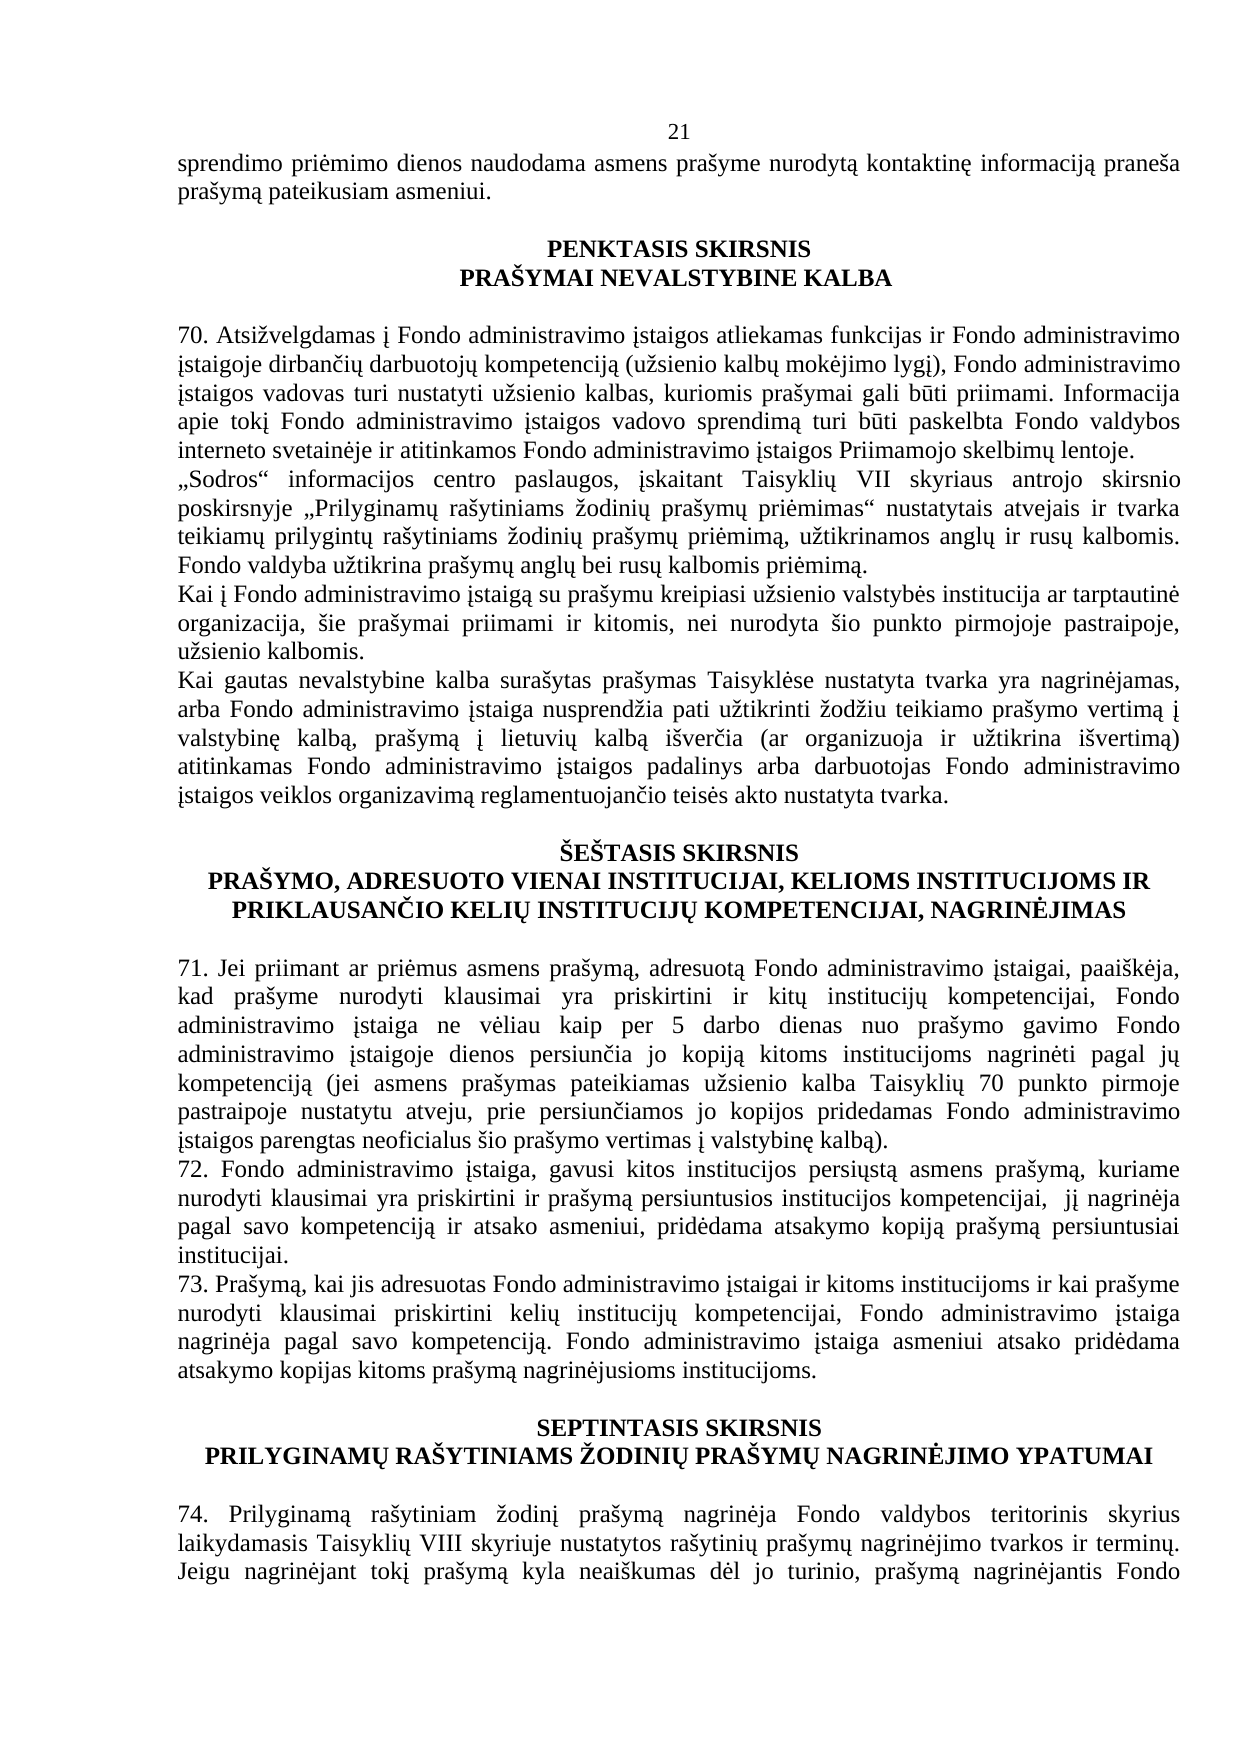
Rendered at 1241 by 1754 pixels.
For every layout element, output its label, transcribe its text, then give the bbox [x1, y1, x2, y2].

text SEPTINTASIS SKIRSNIS [177, 1413, 1181, 1441]
text PRAŠYMO, ADRESUOTO VIENAI INSTITUCIJAI, KELIOMS INSTITUCIJOMS IR PRIKLAUSANČIO KELIŲ INSTITUCIJŲ KOMPETENCIJAI, NAGRINĖJIMAS [177, 866, 1181, 924]
text 74. Prilyginamą rašytiniam žodinį prašymą nagrinėja Fondo valdybos teritorinis skyrius laikydamasis Taisyklių VIII skyriuje nustatytos rašytinių prašymų nagrinėjimo tvarkos ir terminų. Jeigu nagrinėjant tokį prašymą kyla neaiškumas dėl jo turinio, prašymą nagrinėjantis Fondo [177, 1499, 1181, 1585]
text PRAŠYMAI NEVALSTYBINE KALBA [177, 263, 1181, 291]
text 72. Fondo administravimo įstaiga, gavusi kitos institucijos persiųstą asmens prašymą, kuriame nurodyti klausimai yra priskirtini ir prašymą persiuntusios institucijos kompetencijai, jį nagrinėja pagal savo kompetenciją ir atsako asmeniui, pridėdama atsakymo kopiją prašymą persiuntusiai institucijai. [177, 1154, 1181, 1269]
text PRILYGINAMŲ RAŠYTINIAMS ŽODINIŲ PRAŠYMŲ NAGRINĖJIMO YPATUMAI [177, 1441, 1181, 1470]
text Kai į Fondo administravimo įstaigą su prašymu kreipiasi užsienio valstybės institucija ar tarptautinė organizacija, šie prašymai priimami ir kitomis, nei nurodyta šio punkto pirmojoje pastraipoje, užsienio kalbomis. [177, 579, 1181, 665]
text ŠEŠTASIS SKIRSNIS [177, 838, 1181, 866]
text PENKTASIS SKIRSNIS [177, 234, 1181, 263]
text 70. Atsižvelgdamas į Fondo administravimo įstaigos atliekamas funkcijas ir Fondo administravimo įstaigoje dirbančių darbuotojų kompetenciją (užsienio kalbų mokėjimo lygį), Fondo administravimo įstaigos vadovas turi nustatyti užsienio kalbas, kuriomis prašymai gali būti priimami. Informacija apie tokį Fondo administravimo įstaigos vadovo sprendimą turi būti paskelbta Fondo valdybos interneto svetainėje ir atitinkamos Fondo administravimo įstaigos Priimamojo skelbimų lentoje. [177, 320, 1181, 464]
text sprendimo priėmimo dienos naudodama asmens prašyme nurodytą kontaktinę informaciją praneša prašymą pateikusiam asmeniui. [177, 148, 1181, 205]
text 71. Jei priimant ar priėmus asmens prašymą, adresuotą Fondo administravimo įstaigai, paaiškėja, kad prašyme nurodyti klausimai yra priskirtini ir kitų institucijų kompetencijai, Fondo administravimo įstaiga ne vėliau kaip per 5 darbo dienas nuo prašymo gavimo Fondo administravimo įstaigoje dienos persiunčia jo kopiją kitoms institucijoms nagrinėti pagal jų kompetenciją (jei asmens prašymas pateikiamas užsienio kalba Taisyklių 70 punkto pirmoje pastraipoje nustatytu atveju, prie persiunčiamos jo kopijos pridedamas Fondo administravimo įstaigos parengtas neoficialus šio prašymo vertimas į valstybinę kalbą). [177, 953, 1181, 1154]
text Kai gautas nevalstybine kalba surašytas prašymas Taisyklėse nustatyta tvarka yra nagrinėjamas, arba Fondo administravimo įstaiga nusprendžia pati užtikrinti žodžiu teikiamo prašymo vertimą į valstybinę kalbą, prašymą į lietuvių kalbą išverčia (ar organizuoja ir užtikrina išvertimą) atitinkamas Fondo administravimo įstaigos padalinys arba darbuotojas Fondo administravimo įstaigos veiklos organizavimą reglamentuojančio teisės akto nustatyta tvarka. [177, 665, 1181, 809]
text 73. Prašymą, kai jis adresuotas Fondo administravimo įstaigai ir kitoms institucijoms ir kai prašyme nurodyti klausimai priskirtini kelių institucijų kompetencijai, Fondo administravimo įstaiga nagrinėja pagal savo kompetenciją. Fondo administravimo įstaiga asmeniui atsako pridėdama atsakymo kopijas kitoms prašymą nagrinėjusioms institucijoms. [177, 1269, 1181, 1384]
text „Sodros“ informacijos centro paslaugos, įskaitant Taisyklių VII skyriaus antrojo skirsnio poskirsnyje „Prilyginamų rašytiniams žodinių prašymų priėmimas“ nustatytais atvejais ir tvarka teikiamų prilygintų rašytiniams žodinių prašymų priėmimą, užtikrinamos anglų ir rusų kalbomis. Fondo valdyba užtikrina prašymų anglų bei rusų kalbomis priėmimą. [177, 464, 1181, 579]
